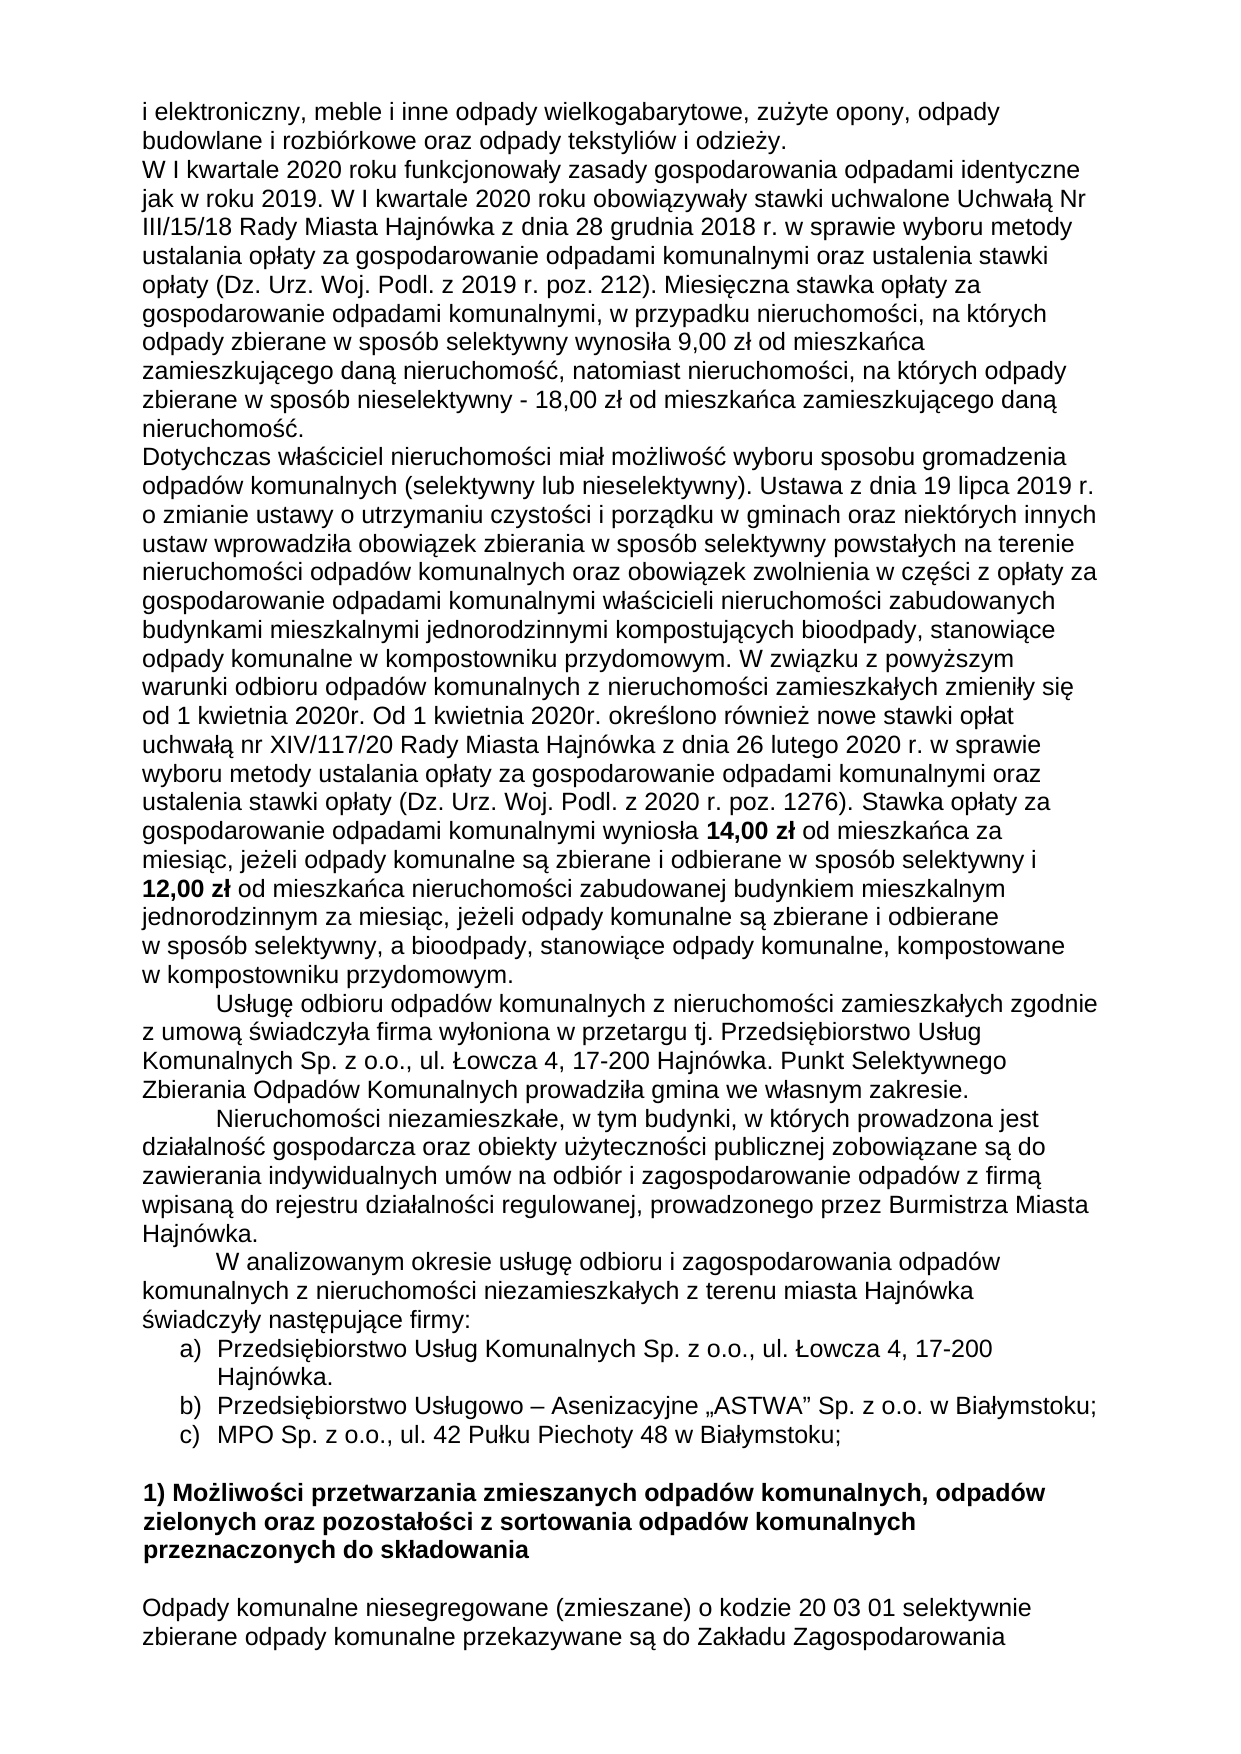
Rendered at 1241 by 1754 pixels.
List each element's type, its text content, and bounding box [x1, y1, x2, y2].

text Odpady komunalne niesegregowane (zmieszane) o kodzie 20 03 01 selektywnie zbierane odpady komunalne przekazywane są do Zakładu Zagospodarowania [142, 1593, 1098, 1651]
list MPO Sp. z o.o., ul. 42 Pułku Piechoty 48 w Białymstoku; [179, 1420, 1098, 1449]
text i elektroniczny, meble i inne odpady wielkogabarytowe, zużyte opony, odpady budowlane i rozbiórkowe oraz odpady tekstyliów i odzieży. [142, 97, 1098, 155]
list Przedsiębiorstwo Usługowo – Asenizacyjne „ASTWA” Sp. z o.o. w Białymstoku; [179, 1391, 1098, 1420]
text W analizowanym okresie usługę odbioru i zagospodarowania odpadów komunalnych z nieruchomości niezamieszkałych z terenu miasta Hajnówka świadczyły następujące firmy: [142, 1247, 1098, 1334]
list Przedsiębiorstwo Usług Komunalnych Sp. z o.o., ul. Łowcza 4, 17-200 Hajnówka. [179, 1334, 1098, 1391]
subtitle Możliwości przetwarzania zmieszanych odpadów komunalnych, odpadów zielonych oraz pozostałości z sortowania odpadów komunalnych przeznaczonych do składowania [143, 1478, 1098, 1564]
text Dotychczas właściciel nieruchomości miał możliwość wyboru sposobu gromadzenia odpadów komunalnych (selektywny lub nieselektywny). Ustawa z dnia 19 lipca 2019 r. o zmianie ustawy o utrzymaniu czystości i porządku w gminach oraz niektórych innych ustaw wprowadziła obowiązek zbierania w sposób selektywny powstałych na terenie nieruchomości odpadów komunalnych oraz obowiązek zwolnienia w części z opłaty za gospodarowanie odpadami komunalnymi właścicieli nieruchomości zabudowanych budynkami mieszkalnymi jednorodzinnymi kompostujących bioodpady, stanowiące odpady komunalne w kompostowniku przydomowym. W związku z powyższym warunki odbioru odpadów komunalnych z nieruchomości zamieszkałych zmieniły się od 1 kwietnia 2020r. Od 1 kwietnia 2020r. określono również nowe stawki opłat uchwałą nr XIV/117/20 Rady Miasta Hajnówka z dnia 26 lutego 2020 r. w sprawie wyboru metody ustalania opłaty za gospodarowanie odpadami komunalnymi oraz ustalenia stawki opłaty (Dz. Urz. Woj. Podl. z 2020 r. poz. 1276). Stawka opłaty za gospodarowanie odpadami komunalnymi wyniosła 14,00 zł od mieszkańca za miesiąc, jeżeli odpady komunalne są zbierane i odbierane w sposób selektywny i 12,00 zł od mieszkańca nieruchomości zabudowanej budynkiem mieszkalnym jednorodzinnym za miesiąc, jeżeli odpady komunalne są zbierane i odbierane w sposób selektywny, a bioodpady, stanowiące odpady komunalne, kompostowane w kompostowniku przydomowym. [142, 442, 1098, 989]
text W I kwartale 2020 roku funkcjonowały zasady gospodarowania odpadami identyczne jak w roku 2019. W I kwartale 2020 roku obowiązywały stawki uchwalone Uchwałą Nr III/15/18 Rady Miasta Hajnówka z dnia 28 grudnia 2018 r. w sprawie wyboru metody ustalania opłaty za gospodarowanie odpadami komunalnymi oraz ustalenia stawki opłaty (Dz. Urz. Woj. Podl. z 2019 r. poz. 212). Miesięczna stawka opłaty za gospodarowanie odpadami komunalnymi, w przypadku nieruchomości, na których odpady zbierane w sposób selektywny wynosiła 9,00 zł od mieszkańca zamieszkującego daną nieruchomość, natomiast nieruchomości, na których odpady zbierane w sposób nieselektywny - 18,00 zł od mieszkańca zamieszkującego daną nieruchomość. [142, 155, 1098, 442]
text Usługę odbioru odpadów komunalnych z nieruchomości zamieszkałych zgodnie z umową świadczyła firma wyłoniona w przetargu tj. Przedsiębiorstwo Usług Komunalnych Sp. z o.o., ul. Łowcza 4, 17-200 Hajnówka. Punkt Selektywnego Zbierania Odpadów Komunalnych prowadziła gmina we własnym zakresie. [142, 989, 1098, 1104]
text Nieruchomości niezamieszkałe, w tym budynki, w których prowadzona jest działalność gospodarcza oraz obiekty użyteczności publicznej zobowiązane są do zawierania indywidualnych umów na odbiór i zagospodarowanie odpadów z firmą wpisaną do rejestru działalności regulowanej, prowadzonego przez Burmistrza Miasta Hajnówka. [142, 1104, 1098, 1247]
